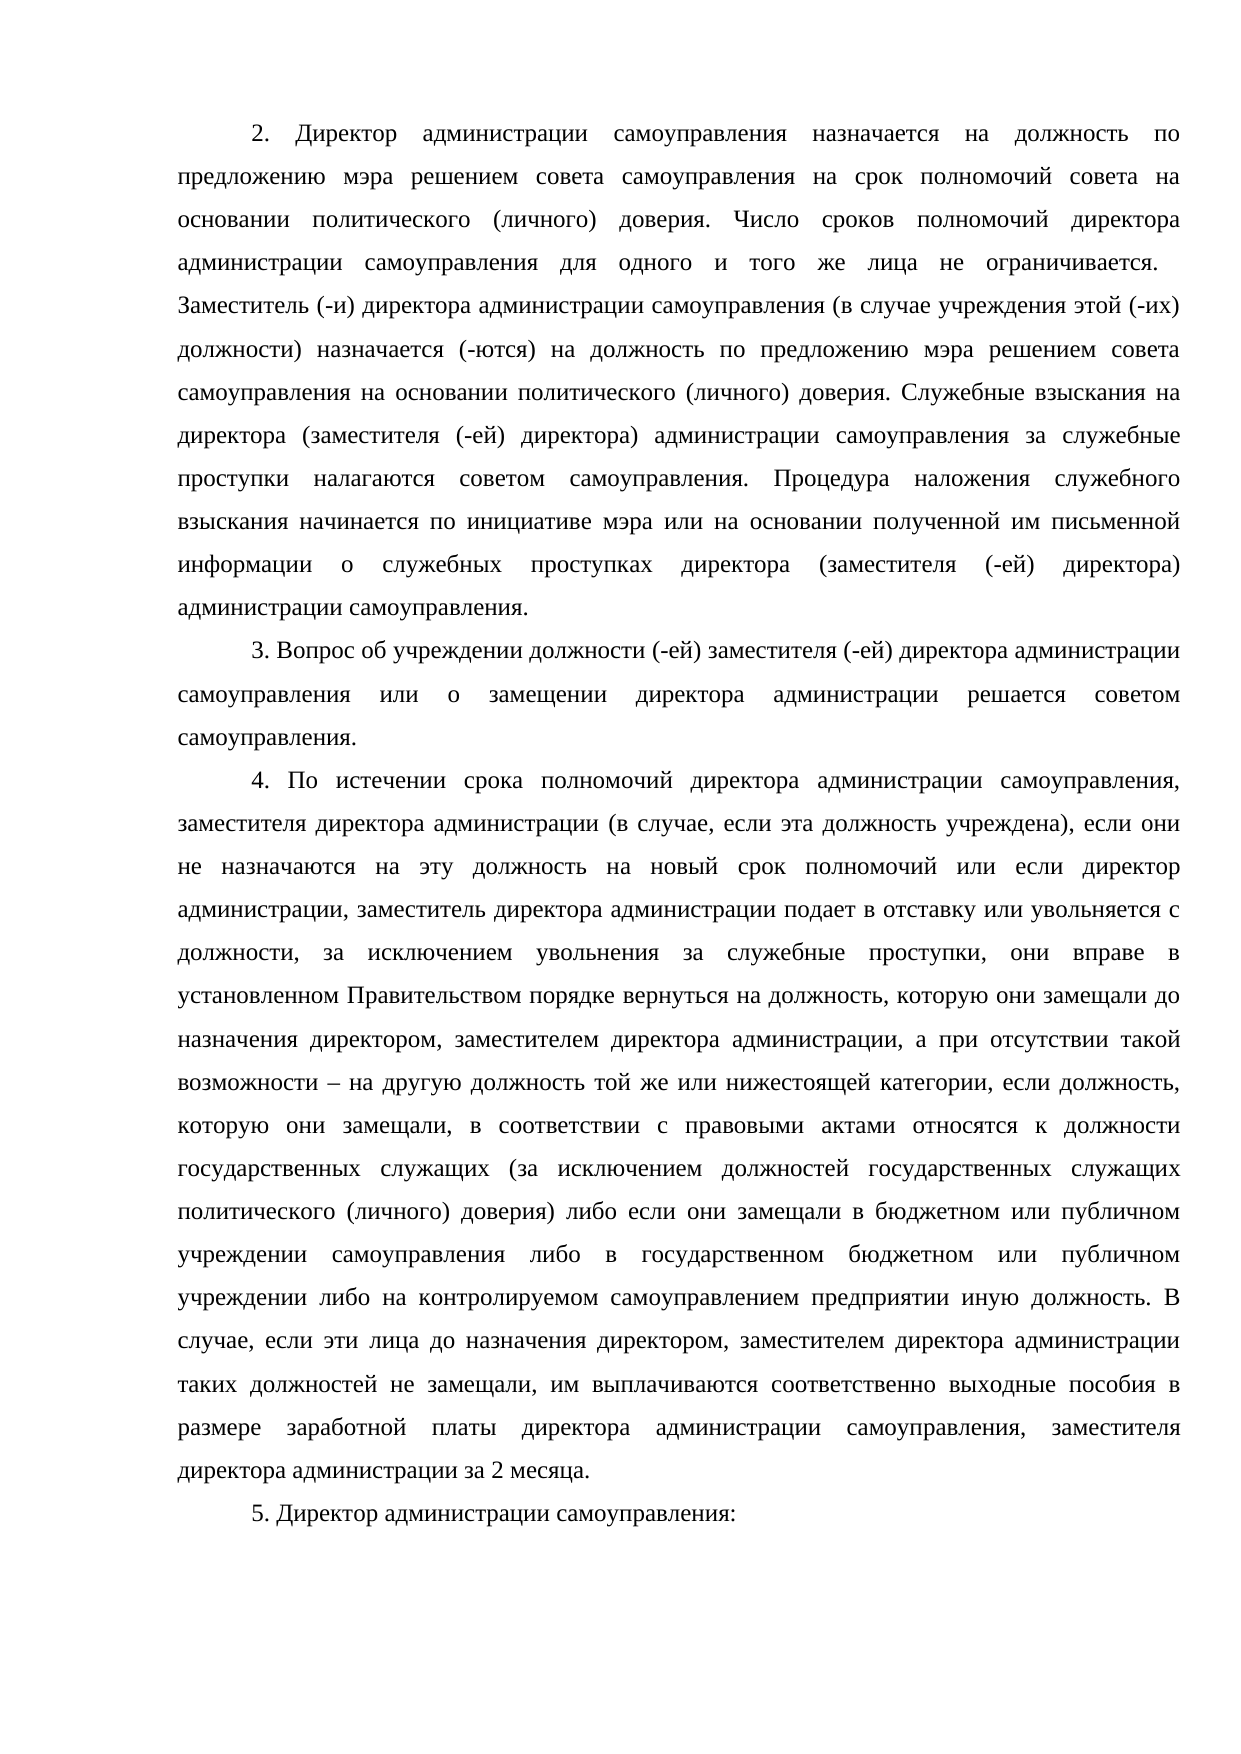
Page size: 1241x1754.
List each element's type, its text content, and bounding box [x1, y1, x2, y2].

text 3. Вопрос об учреждении должности (-ей) заместителя (-ей) директора администрации самоуправления или о замещении директора администрации решается советом самоуправления. [177, 636, 1181, 751]
text 5. Директор администрации самоуправления: [177, 1498, 1181, 1527]
text 4. По истечении срока полномочий директора администрации самоуправления, заместителя директора администрации (в случае, если эта должность учреждена), если они не назначаются на эту должность на новый срок полномочий или если директор администрации, заместитель директора администрации подает в отставку или увольняется с должности, за исключением увольнения за служебные проступки, они вправе в установленном Правительством порядке вернуться на должность, которую они замещали до назначения директором, заместителем директора администрации, а при отсутствии такой возможности – на другую должность той же или нижестоящей категории, если должность, которую они замещали, в соответствии с правовыми актами относятся к должности государственных служащих (за исключением должностей государственных служащих политического (личного) доверия) либо если они замещали в бюджетном или публичном учреждении самоуправления либо в государственном бюджетном или публичном учреждении либо на контролируемом самоуправлением предприятии иную должность. В случае, если эти лица до назначения директором, заместителем директора администрации таких должностей не замещали, им выплачиваются соответственно выходные пособия в размере заработной платы директора администрации самоуправления, заместителя директора администрации за 2 месяца. [177, 765, 1181, 1484]
text 2. Директор администрации самоуправления назначается на должность по предложению мэра решением совета самоуправления на срок полномочий совета на основании политического (личного) доверия. Число сроков полномочий директора администрации самоуправления для одного и того же лица не ограничивается. Заместитель (-и) директора администрации самоуправления (в случае учреждения этой (-их) должности) назначается (-ются) на должность по предложению мэра решением совета самоуправления на основании политического (личного) доверия. Служебные взыскания на директора (заместителя (-ей) директора) администрации самоуправления за служебные проступки налагаются советом самоуправления. Процедура наложения служебного взыскания начинается по инициативе мэра или на основании полученной им письменной информации о служебных проступках директора (заместителя (-ей) директора) администрации самоуправления. [177, 118, 1181, 621]
